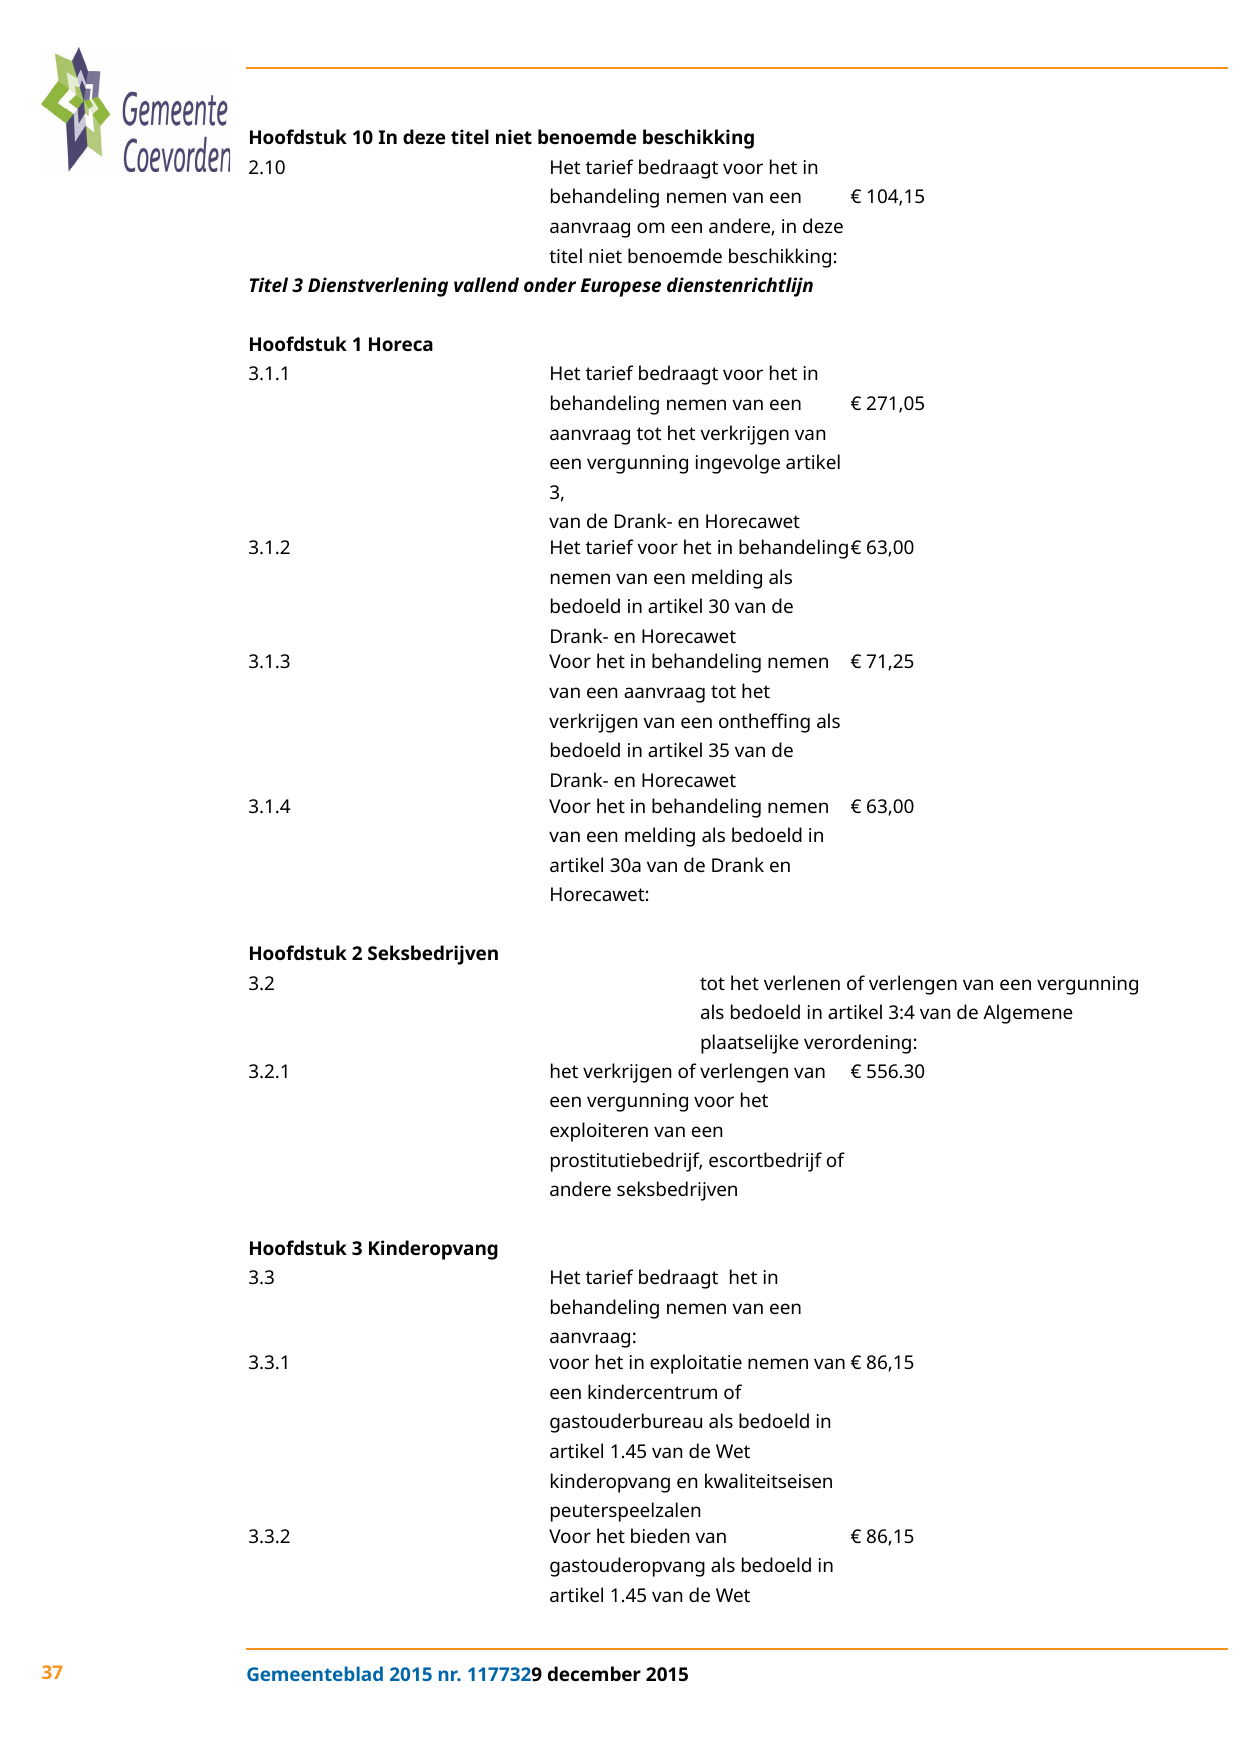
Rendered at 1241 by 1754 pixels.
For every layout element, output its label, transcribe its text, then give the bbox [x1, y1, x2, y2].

text Hoofdstuk 10 In deze titel niet benoemde beschikking [248, 124, 1152, 150]
table_header 3.1.1 [248, 361, 549, 534]
table_header het verkrijgen of verlengen van een vergunning voor het exploiteren van een prostitutiebedrijf, escortbedrijf of andere seksbedrijven [549, 1058, 850, 1202]
table_header € 556.30 [850, 1058, 1152, 1202]
table_cell € 86,15 [850, 1350, 1152, 1523]
table_cell voor het in exploitatie nemen van een kindercentrum of gastouderbureau als bedoeld in artikel 1.45 van de Wet kinderopvang en kwaliteitseisen peuterspeelzalen [549, 1350, 850, 1523]
table_cell 3.3.1 [248, 1350, 549, 1523]
table_cell € 63,00 [850, 793, 1152, 907]
text Hoofdstuk 3 Kinderopvang [248, 1235, 1152, 1261]
table_cell € 63,00 [850, 534, 1152, 649]
table_cell € 71,25 [850, 649, 1152, 793]
table_header 2.10 [248, 154, 549, 268]
table_cell 3.1.2 [248, 534, 549, 649]
table_cell Voor het in behandeling nemen van een melding als bedoeld in artikel 30a van de Drank en Horecawet: [549, 793, 850, 907]
text Hoofdstuk 1 Horeca [248, 331, 1152, 357]
table_cell € 86,15 [850, 1523, 1152, 1608]
table_header € 104,15 [850, 154, 1152, 268]
table_header 3.2 [248, 970, 700, 1055]
table_cell Voor het bieden van gastouderopvang als bedoeld in artikel 1.45 van de Wet [549, 1523, 850, 1608]
table_header tot het verlenen of verlengen van een vergunning als bedoeld in artikel 3:4 van de Algemene plaatselijke verordening: [700, 970, 1152, 1055]
table_cell 3.1.4 [248, 793, 549, 907]
table_cell Voor het in behandeling nemen van een aanvraag tot het verkrijgen van een ontheffing als bedoeld in artikel 35 van de Drank- en Horecawet [549, 649, 850, 793]
table_cell 3.1.3 [248, 649, 549, 793]
table_cell 3.3.2 [248, 1523, 549, 1608]
table_header [850, 1265, 1152, 1349]
picture [41, 47, 231, 172]
text Hoofdstuk 2 Seksbedrijven [248, 940, 1152, 966]
table_header 3.2.1 [248, 1058, 549, 1202]
table_header € 271,05 [850, 361, 1152, 534]
table_header Het tarief bedraagt voor het in behandeling nemen van een aanvraag tot het verkrijgen van een vergunning ingevolge artikel 3, van de Drank- en Horecawet [549, 361, 850, 534]
table_header 3.3 [248, 1265, 549, 1349]
text Titel 3 Dienstverlening vallend onder Europese dienstenrichtlijn [248, 272, 1152, 297]
table_cell Het tarief voor het in behandeling nemen van een melding als bedoeld in artikel 30 van de Drank- en Horecawet [549, 534, 850, 649]
table_header Het tarief bedraagt het in behandeling nemen van een aanvraag: [549, 1265, 850, 1349]
table_header Het tarief bedraagt voor het in behandeling nemen van een aanvraag om een andere, in deze titel niet benoemde beschikking: [549, 154, 850, 268]
